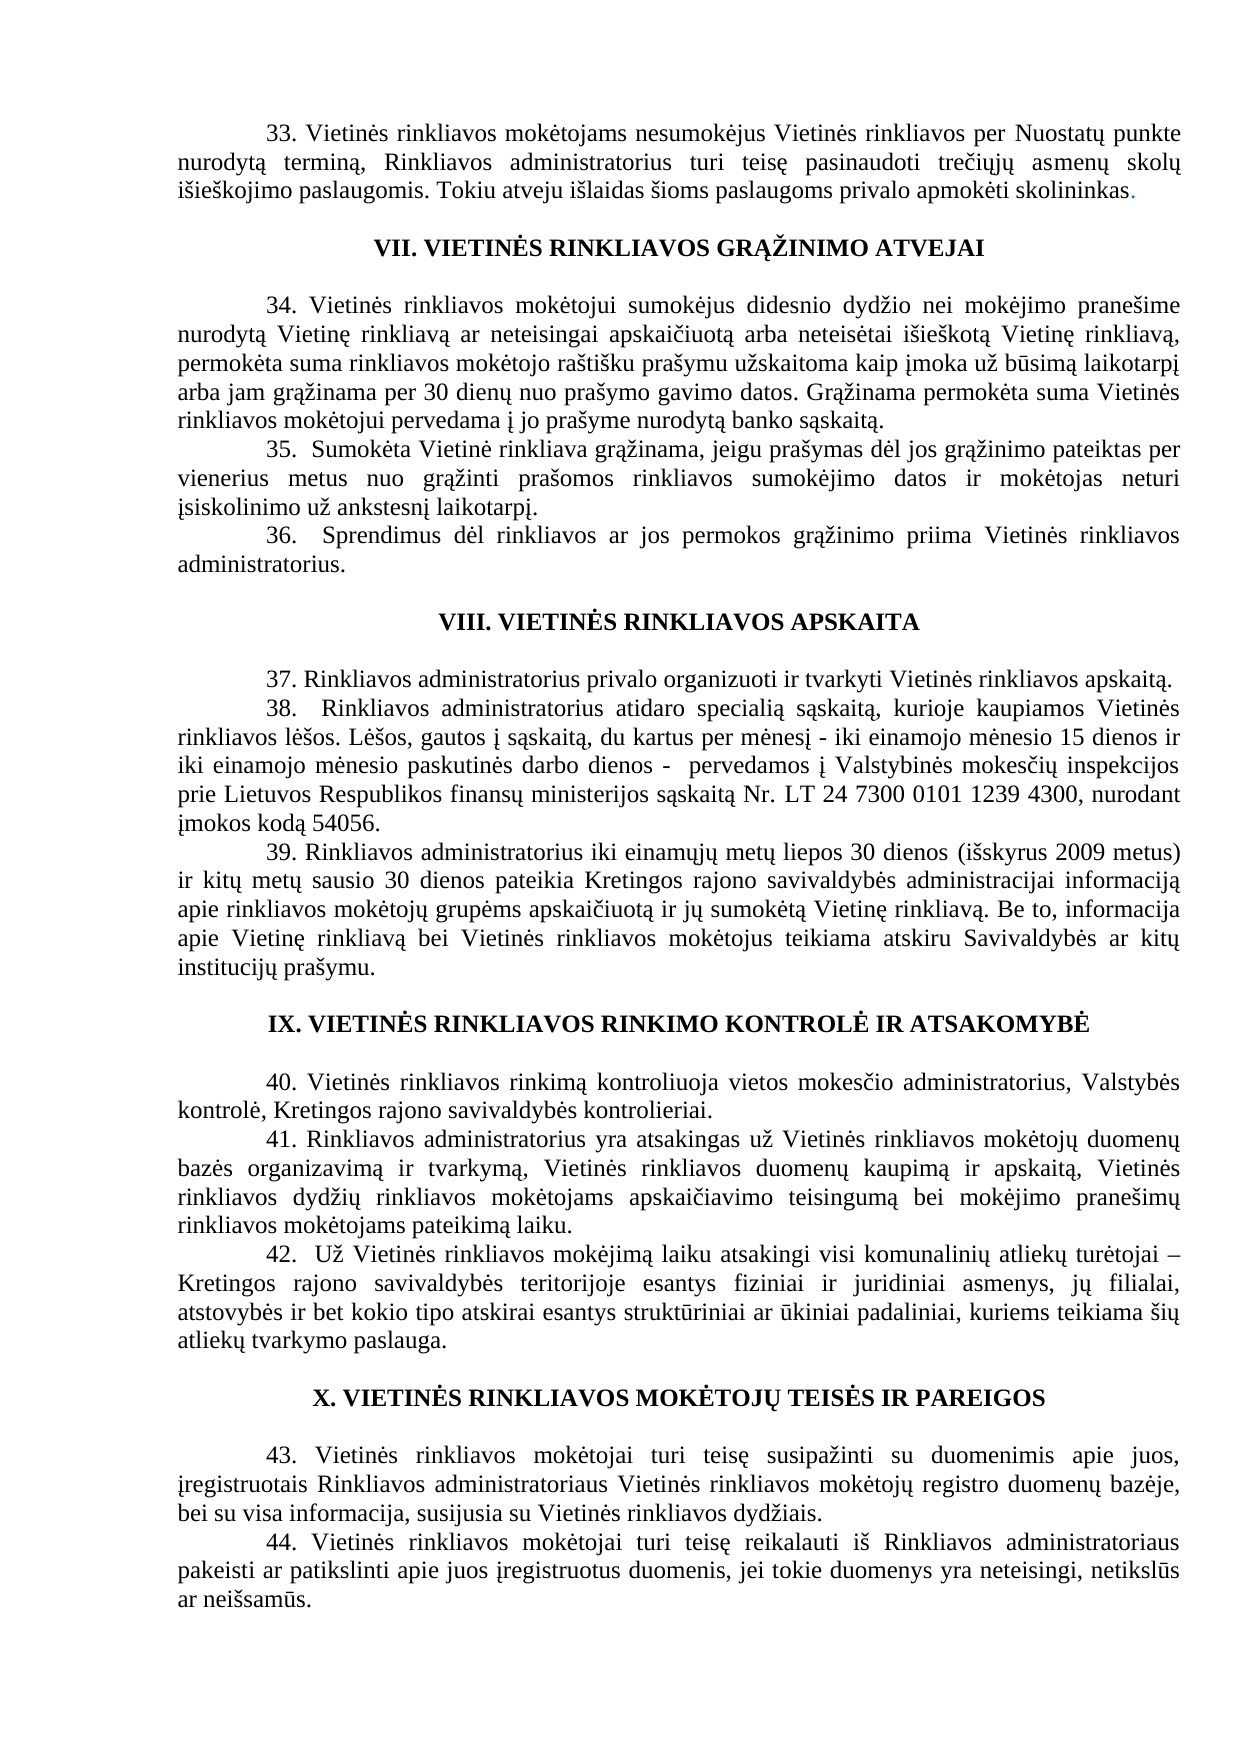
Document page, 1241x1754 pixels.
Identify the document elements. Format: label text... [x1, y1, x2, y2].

text 35. Sumokėta Vietinė rinkliava grąžinama, jeigu prašymas dėl jos grąžinimo pateiktas per vienerius metus nuo grąžinti prašomos rinkliavos sumokėjimo datos ir mokėtojas neturi įsiskolinimo už ankstesnį laikotarpį. [177, 434, 1181, 521]
text 33. Vietinės rinkliavos mokėtojams nesumokėjus Vietinės rinkliavos per Nuostatų punkte nurodytą terminą, Rinkliavos administratorius turi teisę pasinaudoti trečiųjų asmenų skolų išieškojimo paslaugomis. Tokiu atveju išlaidas šioms paslaugoms privalo apmokėti skolininkas. [177, 118, 1181, 204]
text 36. Sprendimus dėl rinkliavos ar jos permokos grąžinimo priima Vietinės rinkliavos administratorius. [177, 521, 1181, 578]
text 43. Vietinės rinkliavos mokėtojai turi teisę susipažinti su duomenimis apie juos, įregistruotais Rinkliavos administratoriaus Vietinės rinkliavos mokėtojų registro duomenų bazėje, bei su visa informacija, susijusia su Vietinės rinkliavos dydžiais. [177, 1441, 1181, 1527]
text IX. VIETINĖS RINKLIAVOS RINKIMO KONTROLĖ IR ATSAKOMYBĖ [177, 1009, 1181, 1038]
text 40. Vietinės rinkliavos rinkimą kontroliuoja vietos mokesčio administratorius, Valstybės kontrolė, Kretingos rajono savivaldybės kontrolieriai. [177, 1067, 1181, 1124]
text VIII. VIETINĖS RINKLIAVOS APSKAITA [177, 607, 1181, 636]
text 39. Rinkliavos administratorius iki einamųjų metų liepos 30 dienos (išskyrus 2009 metus) ir kitų metų sausio 30 dienos pateikia Kretingos rajono savivaldybės administracijai informaciją apie rinkliavos mokėtojų grupėms apskaičiuotą ir jų sumokėtą Vietinę rinkliavą. Be to, informacija apie Vietinę rinkliavą bei Vietinės rinkliavos mokėtojus teikiama atskiru Savivaldybės ar kitų institucijų prašymu. [177, 837, 1181, 981]
text X. VIETINĖS RINKLIAVOS MOKĖTOJŲ TEISĖS IR PAREIGOS [177, 1383, 1181, 1412]
text 37. Rinkliavos administratorius privalo organizuoti ir tvarkyti Vietinės rinkliavos apskaitą. [177, 664, 1181, 693]
text VII. VIETINĖS RINKLIAVOS GRĄŽINIMO ATVEJAI [177, 233, 1181, 262]
text 41. Rinkliavos administratorius yra atsakingas už Vietinės rinkliavos mokėtojų duomenų bazės organizavimą ir tvarkymą, Vietinės rinkliavos duomenų kaupimą ir apskaitą, Vietinės rinkliavos dydžių rinkliavos mokėtojams apskaičiavimo teisingumą bei mokėjimo pranešimų rinkliavos mokėtojams pateikimą laiku. [177, 1124, 1181, 1239]
text 42. Už Vietinės rinkliavos mokėjimą laiku atsakingi visi komunalinių atliekų turėtojai – Kretingos rajono savivaldybės teritorijoje esantys fiziniai ir juridiniai asmenys, jų filialai, atstovybės ir bet kokio tipo atskirai esantys struktūriniai ar ūkiniai padaliniai, kuriems teikiama šių atliekų tvarkymo paslauga. [177, 1239, 1181, 1354]
text 44. Vietinės rinkliavos mokėtojai turi teisę reikalauti iš Rinkliavos administratoriaus pakeisti ar patikslinti apie juos įregistruotus duomenis, jei tokie duomenys yra neteisingi, netikslūs ar neišsamūs. [177, 1527, 1181, 1613]
text 34. Vietinės rinkliavos mokėtojui sumokėjus didesnio dydžio nei mokėjimo pranešime nurodytą Vietinę rinkliavą ar neteisingai apskaičiuotą arba neteisėtai išieškotą Vietinę rinkliavą, permokėta suma rinkliavos mokėtojo raštišku prašymu užskaitoma kaip įmoka už būsimą laikotarpį arba jam grąžinama per 30 dienų nuo prašymo gavimo datos. Grąžinama permokėta suma Vietinės rinkliavos mokėtojui pervedama į jo prašyme nurodytą banko sąskaitą. [177, 291, 1181, 434]
text 38. Rinkliavos administratorius atidaro specialią sąskaitą, kurioje kaupiamos Vietinės rinkliavos lėšos. Lėšos, gautos į sąskaitą, du kartus per mėnesį - iki einamojo mėnesio 15 dienos ir iki einamojo mėnesio paskutinės darbo dienos - pervedamos į Valstybinės mokesčių inspekcijos prie Lietuvos Respublikos finansų ministerijos sąskaitą Nr. LT 24 7300 0101 1239 4300, nurodant įmokos kodą 54056. [177, 693, 1181, 837]
